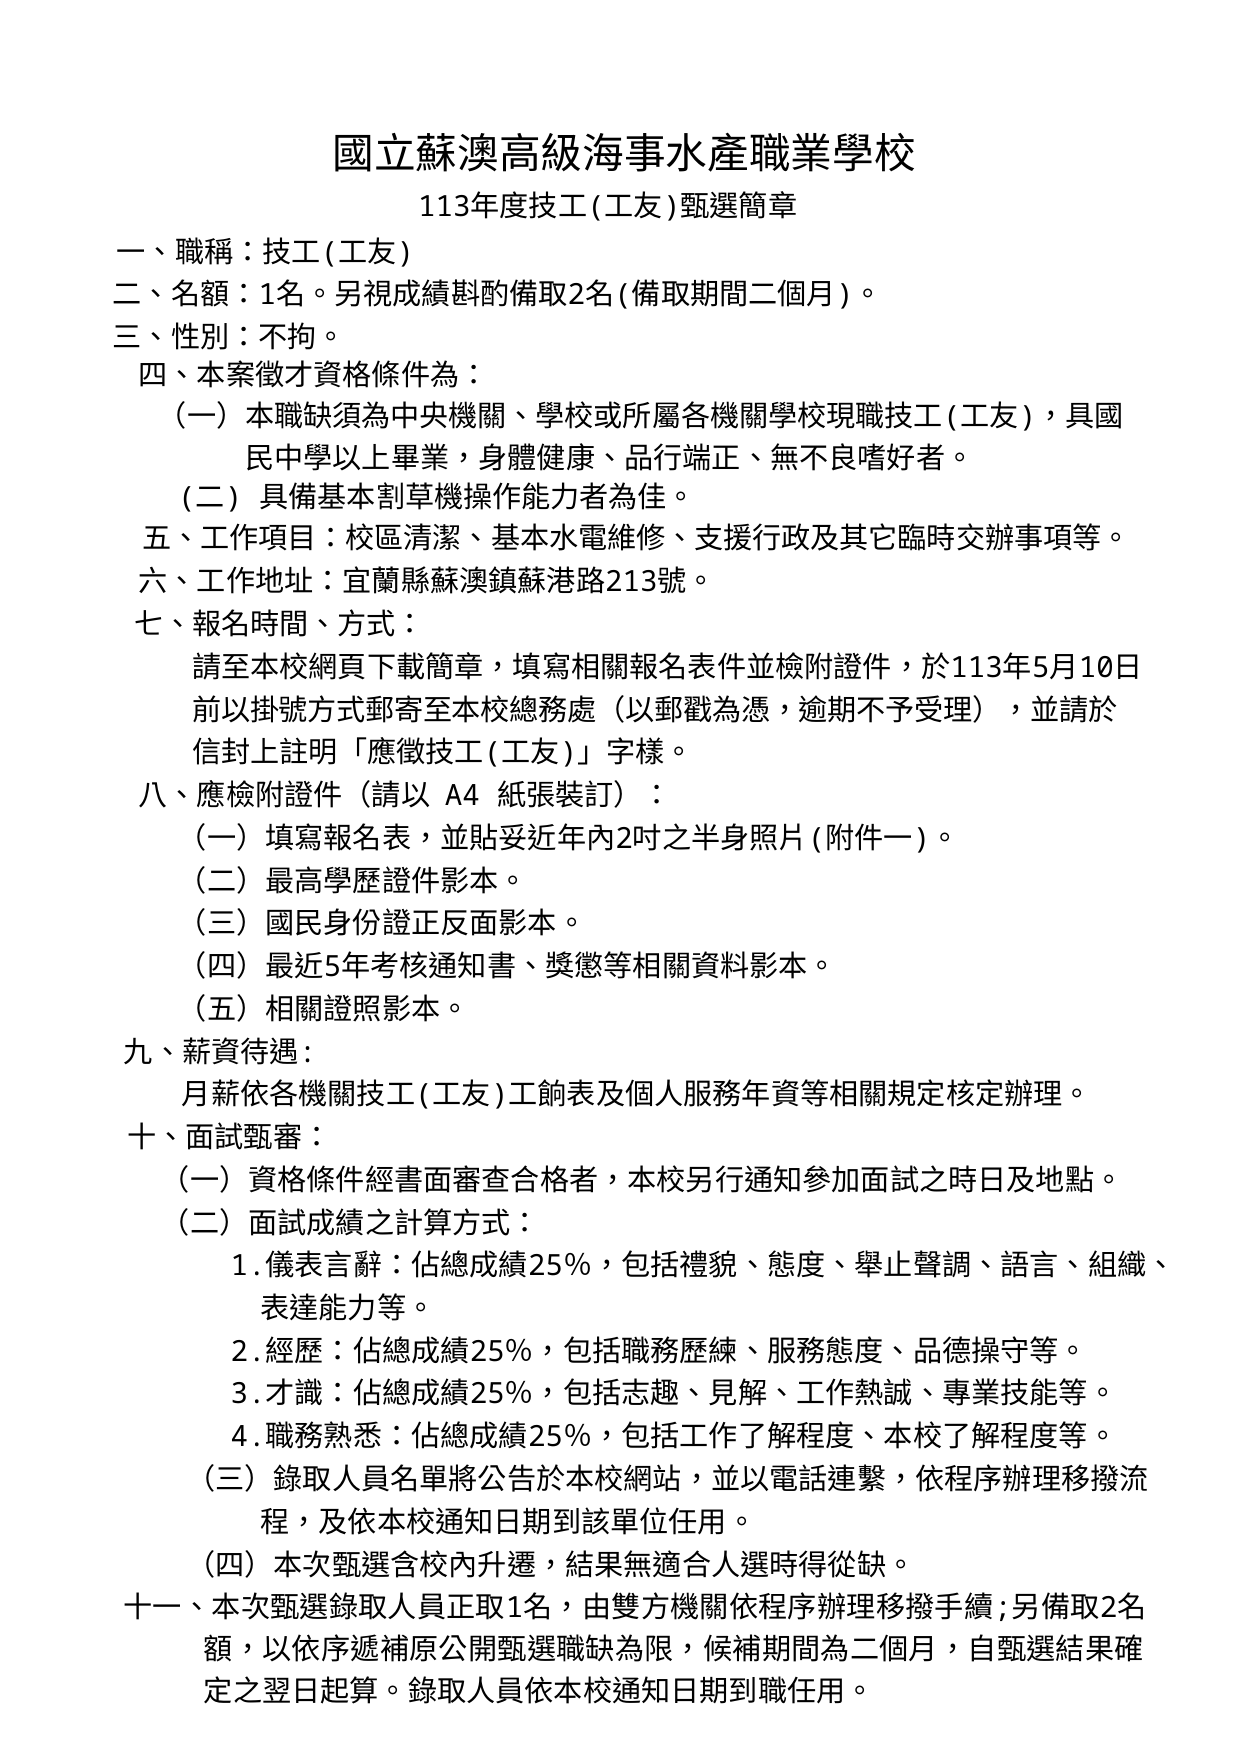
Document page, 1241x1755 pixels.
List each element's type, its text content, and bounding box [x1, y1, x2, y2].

text 113年度技工(工友)甄選簡章 [112, 183, 905, 225]
text 1.儀表言辭：佔總成績25％，包括禮貌、態度、舉止聲調、語言、組織、表達能力等。 [230, 1242, 1157, 1327]
text 4.職務熟悉：佔總成績25％，包括工作了解程度、本校了解程度等。 [230, 1413, 1157, 1455]
text （四）最近5年考核通知書、獎懲等相關資料影本。 [178, 943, 1157, 985]
text 七、報名時間、方式： [134, 601, 1157, 643]
text 2.經歷：佔總成績25％，包括職務歷練、服務態度、品德操守等。 [230, 1327, 1157, 1369]
text 請至本校網頁下載簡章，填寫相關報名表件並檢附證件，於113年5月10日前以掛號方式郵寄至本校總務處（以郵戳為憑，逾期不予受理），並請於信封上註明「應徵技工(工友)」字樣。 [192, 644, 1146, 771]
text 一、職稱：技工(工友) [112, 228, 905, 271]
text （四）本次甄選含校內升遷，結果無適合人選時得從缺。 [112, 1541, 1157, 1583]
text 十、面試甄審： [112, 1113, 1157, 1156]
text （二）面試成績之計算方式： [112, 1199, 1157, 1241]
text 五、工作項目：校區清潔、基本水電維修、支援行政及其它臨時交辦事項等。 [142, 515, 1161, 557]
text 十一、本次甄選錄取人員正取1名，由雙方機關依程序辦理移撥手續;另備取2名額，以依序遞補原公開甄選職缺為限，候補期間為二個月，自甄選結果確定之翌日起算。錄取人員依本校通知日期到職任用。 [123, 1583, 1146, 1710]
text 國立蘇澳高級海事水產職業學校 [87, 120, 1161, 180]
text 四、本案徵才資格條件為： [138, 356, 1157, 392]
text 八、應檢附證件（請以 A4 紙張裝訂）： [138, 771, 1157, 814]
text （五）相關證照影本。九、薪資待遇: [124, 986, 470, 1071]
text （一）填寫報名表，並貼妥近年內2吋之半身照片(附件一)。 [178, 814, 1157, 857]
text （二）最高學歷證件影本。 [178, 857, 1157, 899]
text （一）本職缺須為中央機關、學校或所屬各機關學校現職技工(工友)，具國民中學以上畢業，身體健康、品行端正、無不良嗜好者。 [158, 393, 1146, 477]
text (二) 具備基本割草機操作能力者為佳。 [178, 477, 1157, 514]
text 3.才識：佔總成績25％，包括志趣、見解、工作熱誠、專業技能等。 [230, 1370, 1157, 1412]
text （一）資格條件經書面審查合格者，本校另行通知參加面試之時日及地點。 [112, 1156, 1157, 1199]
text （三）國民身份證正反面影本。 [178, 900, 1157, 942]
text 六、工作地址：宜蘭縣蘇澳鎮蘇港路213號。 [134, 558, 1043, 600]
text 月薪依各機關技工(工友)工餉表及個人服務年資等相關規定核定辦理。 [182, 1071, 1145, 1113]
text （三）錄取人員名單將公告於本校網站，並以電話連繫，依程序辦理移撥流程，及依本校通知日期到該單位任用。 [186, 1456, 1157, 1541]
text 二、名額：1名。另視成績斟酌備取2名(備取期間二個月)。三、性別：不拘。 [112, 271, 897, 356]
